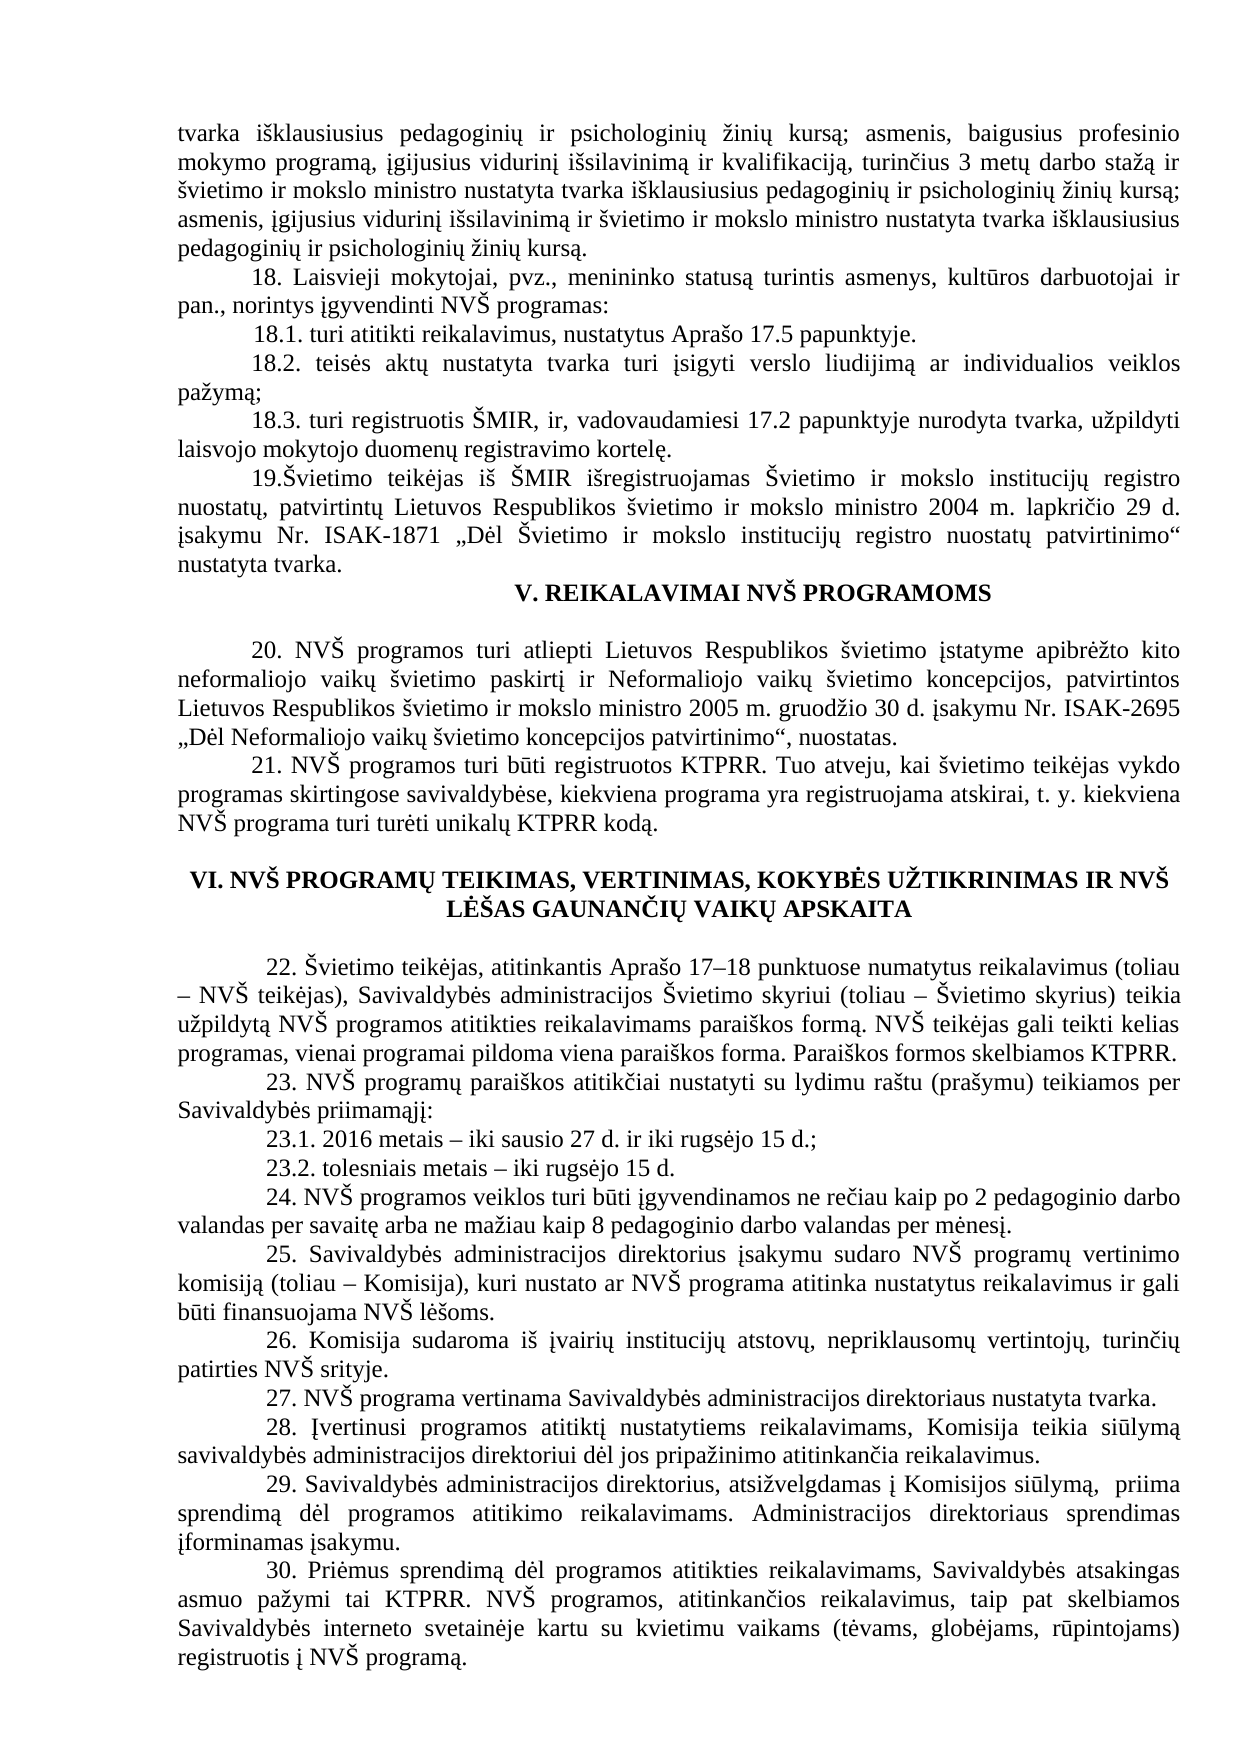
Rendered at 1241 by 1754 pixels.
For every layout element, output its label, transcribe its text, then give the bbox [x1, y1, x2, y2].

text V. REIKALAVIMAI NVŠ PROGRAMOMS [177, 578, 1181, 607]
text 23. NVŠ programų paraiškos atitikčiai nustatyti su lydimu raštu (prašymu) teikiamos per Savivaldybės priimamąjį: [177, 1067, 1181, 1124]
text 30. Priėmus sprendimą dėl programos atitikties reikalavimams, Savivaldybės atsakingas asmuo pažymi tai KTPRR. NVŠ programos, atitinkančios reikalavimus, taip pat skelbiamos Savivaldybės interneto svetainėje kartu su kvietimu vaikams (tėvams, globėjams, rūpintojams) registruotis į NVŠ programą. [177, 1556, 1181, 1671]
text 18.2. teisės aktų nustatyta tvarka turi įsigyti verslo liudijimą ar individualios veiklos pažymą; [177, 348, 1181, 406]
text 23.1. 2016 metais – iki sausio 27 d. ir iki rugsėjo 15 d.; [177, 1124, 1181, 1153]
text 29. Savivaldybės administracijos direktorius, atsižvelgdamas į Komisijos siūlymą, priima sprendimą dėl programos atitikimo reikalavimams. Administracijos direktoriaus sprendimas įforminamas įsakymu. [177, 1469, 1181, 1556]
text 18. Laisvieji mokytojai, pvz., menininko statusą turintis asmenys, kultūros darbuotojai ir pan., norintys įgyvendinti NVŠ programas: [177, 262, 1181, 319]
text 22. Švietimo teikėjas, atitinkantis Aprašo 17–18 punktuose numatytus reikalavimus (toliau – NVŠ teikėjas), Savivaldybės administracijos Švietimo skyriui (toliau – Švietimo skyrius) teikia užpildytą NVŠ programos atitikties reikalavimams paraiškos formą. NVŠ teikėjas gali teikti kelias programas, vienai programai pildoma viena paraiškos forma. Paraiškos formos skelbiamos KTPRR. [177, 952, 1181, 1067]
text 25. Savivaldybės administracijos direktorius įsakymu sudaro NVŠ programų vertinimo komisiją (toliau – Komisija), kuri nustato ar NVŠ programa atitinka nustatytus reikalavimus ir gali būti finansuojama NVŠ lėšoms. [177, 1239, 1181, 1326]
text 20. NVŠ programos turi atliepti Lietuvos Respublikos švietimo įstatyme apibrėžto kito neformaliojo vaikų švietimo paskirtį ir Neformaliojo vaikų švietimo koncepcijos, patvirtintos Lietuvos Respublikos švietimo ir mokslo ministro 2005 m. gruodžio 30 d. įsakymu Nr. ISAK-2695 „Dėl Neformaliojo vaikų švietimo koncepcijos patvirtinimo“, nuostatas. [177, 636, 1181, 751]
text 28. Įvertinusi programos atitiktį nustatytiems reikalavimams, Komisija teikia siūlymą savivaldybės administracijos direktoriui dėl jos pripažinimo atitinkančia reikalavimus. [177, 1412, 1181, 1469]
text 18.1. turi atitikti reikalavimus, nustatytus Aprašo 17.5 papunktyje. [177, 319, 1181, 348]
text 24. NVŠ programos veiklos turi būti įgyvendinamos ne rečiau kaip po 2 pedagoginio darbo valandas per savaitę arba ne mažiau kaip 8 pedagoginio darbo valandas per mėnesį. [177, 1182, 1181, 1239]
text 23.2. tolesniais metais – iki rugsėjo 15 d. [177, 1153, 1181, 1182]
text 19.Švietimo teikėjas iš ŠMIR išregistruojamas Švietimo ir mokslo institucijų registro nuostatų, patvirtintų Lietuvos Respublikos švietimo ir mokslo ministro 2004 m. lapkričio 29 d. įsakymu Nr. ISAK-1871 „Dėl Švietimo ir mokslo institucijų registro nuostatų patvirtinimo“ nustatyta tvarka. [177, 463, 1181, 578]
text 18.3. turi registruotis ŠMIR, ir, vadovaudamiesi 17.2 papunktyje nurodyta tvarka, užpildyti laisvojo mokytojo duomenų registravimo kortelę. [177, 406, 1181, 463]
text VI. NVŠ PROGRAMŲ TEIKIMAS, VERTINIMAS, KOKYBĖS UŽTIKRINIMAS IR NVŠ LĖŠAS GAUNANČIŲ VAIKŲ APSKAITA [177, 866, 1181, 923]
text tvarka išklausiusius pedagoginių ir psichologinių žinių kursą; asmenis, baigusius profesinio mokymo programą, įgijusius vidurinį išsilavinimą ir kvalifikaciją, turinčius 3 metų darbo stažą ir švietimo ir mokslo ministro nustatyta tvarka išklausiusius pedagoginių ir psichologinių žinių kursą; asmenis, įgijusius vidurinį išsilavinimą ir švietimo ir mokslo ministro nustatyta tvarka išklausiusius pedagoginių ir psichologinių žinių kursą. [177, 118, 1181, 262]
text 26. Komisija sudaroma iš įvairių institucijų atstovų, nepriklausomų vertintojų, turinčių patirties NVŠ srityje. [177, 1326, 1181, 1383]
text 27. NVŠ programa vertinama Savivaldybės administracijos direktoriaus nustatyta tvarka. [177, 1383, 1181, 1412]
text 21. NVŠ programos turi būti registruotos KTPRR. Tuo atveju, kai švietimo teikėjas vykdo programas skirtingose savivaldybėse, kiekviena programa yra registruojama atskirai, t. y. kiekviena NVŠ programa turi turėti unikalų KTPRR kodą. [177, 751, 1181, 837]
